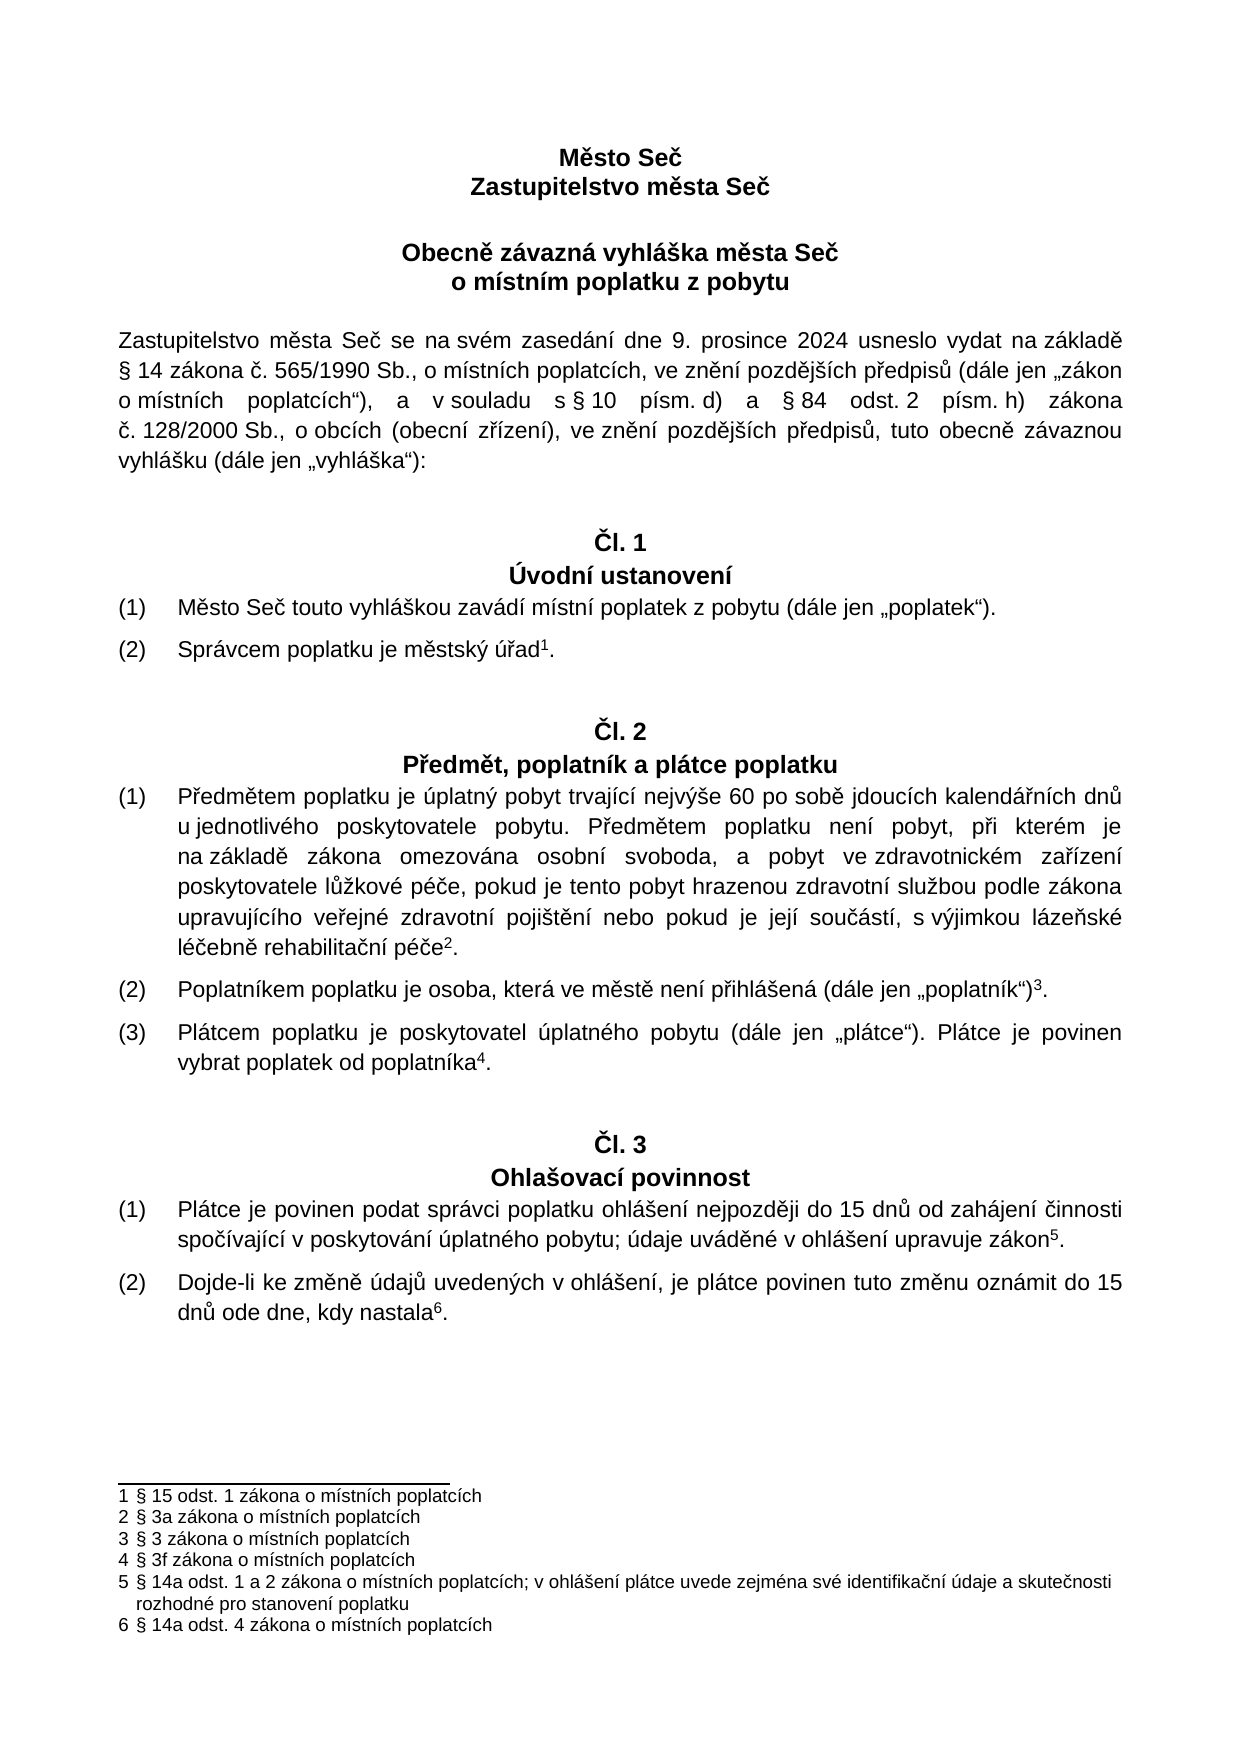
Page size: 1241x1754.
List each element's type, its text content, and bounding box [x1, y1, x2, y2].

list Plátcem poplatku je poskytovatel úplatného pobytu (dále jen „plátce“). Plátce je povinen vybrat poplatek od poplatníka. [118, 1019, 1122, 1076]
list Plátce je povinen podat správci poplatku ohlášení nejpozději do 15 dnů od zahájení činnosti spočívající v poskytování úplatného pobytu; údaje uváděné v ohlášení upravuje zákon. [118, 1196, 1122, 1252]
list § 14a odst. 1 a 2 zákona o místních poplatcích; v ohlášení plátce uvede zejména své identifikační údaje a skutečnosti rozhodné pro stanovení poplatku [118, 1571, 1122, 1614]
list Poplatníkem poplatku je osoba, která ve městě není přihlášená (dále jen „poplatník“). [118, 976, 1122, 1003]
text Město Seč Zastupitelstvo města Seč [118, 143, 1122, 201]
list Předmětem poplatku je úplatný pobyt trvající nejvýše 60 po sobě jdoucích kalendářních dnů u jednotlivého poskytovatele pobytu. Předmětem poplatku není pobyt, při kterém je na základě zákona omezována osobní svoboda, a pobyt ve zdravotnickém zařízení poskytovatele lůžkové péče, pokud je tento pobyt hrazenou zdravotní službou podle zákona upravujícího veřejné zdravotní pojištění nebo pokud je její součástí, s výjimkou lázeňské léčebně rehabilitační péče. [118, 783, 1122, 960]
subtitle Čl. 3 Ohlašovací povinnost [118, 1129, 1122, 1191]
subtitle Čl. 2 Předmět, poplatník a plátce poplatku [118, 717, 1122, 778]
list Dojde-li ke změně údajů uvedených v ohlášení, je plátce povinen tuto změnu oznámit do 15 dnů ode dne, kdy nastala. [118, 1268, 1122, 1325]
list Město Seč touto vyhláškou zavádí místní poplatek z pobytu (dále jen „poplatek“). [118, 594, 1122, 620]
list Správcem poplatku je městský úřad. [118, 636, 1122, 663]
list § 3f zákona o místních poplatcích [118, 1549, 1122, 1571]
list § 3 zákona o místních poplatcích [118, 1528, 1122, 1549]
subtitle Čl. 1 Úvodní ustanovení [118, 528, 1122, 589]
text Zastupitelstvo města Seč se na svém zasedání dne 9. prosince 2024 usneslo vydat na základě § 14 zákona č. 565/1990 Sb., o místních poplatcích, ve znění pozdějších předpisů (dále jen „zákon o místních poplatcích“), a v souladu s § 10 písm. d) a § 84 odst. 2 písm. h) zákona č. 128/2000 Sb., o obcích (obecní zřízení), ve znění pozdějších předpisů, tuto obecně závaznou vyhlášku (dále jen „vyhláška“): [118, 327, 1122, 474]
subtitle Obecně závazná vyhláška města Seč o místním poplatku z pobytu [118, 238, 1122, 295]
list § 15 odst. 1 zákona o místních poplatcích [118, 1484, 1122, 1506]
list § 14a odst. 4 zákona o místních poplatcích [118, 1614, 1122, 1635]
list § 3a zákona o místních poplatcích [118, 1506, 1122, 1528]
